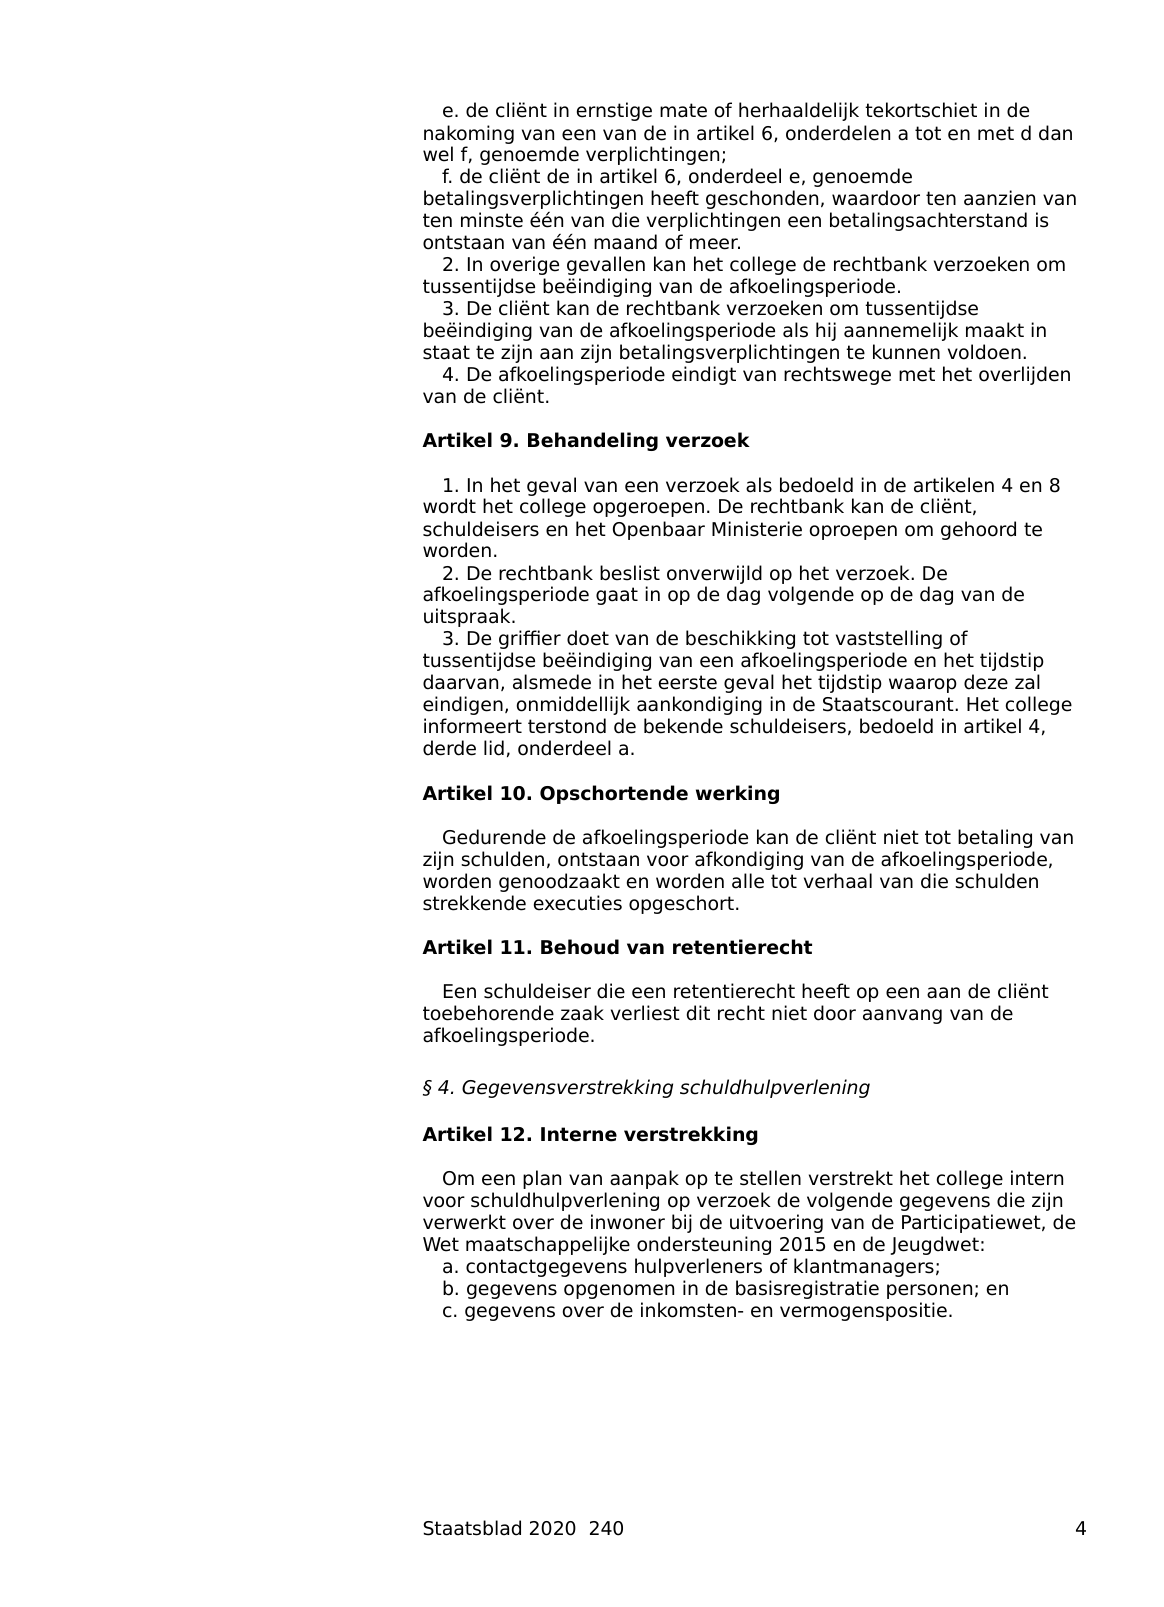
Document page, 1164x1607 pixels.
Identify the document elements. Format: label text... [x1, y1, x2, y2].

text 1. In het geval van een verzoek als bedoeld in de artikelen 4 en 8 wordt het college opgeroepen. De rechtbank kan de cliënt, schuldeisers en het Openbaar Ministerie oproepen om gehoord te worden. [422, 474, 1087, 562]
subtitle Artikel 11. Behoud van retentierecht [422, 937, 1087, 959]
subtitle Artikel 12. Interne verstrekking [422, 1124, 1087, 1146]
subtitle Artikel 10. Opschortende werking [422, 782, 1087, 804]
text 2. De rechtbank beslist onverwijld op het verzoek. De afkoelingsperiode gaat in op de dag volgende op de dag van de uitspraak. [422, 562, 1087, 628]
text 3. De cliënt kan de rechtbank verzoeken om tussentijdse beëindiging van de afkoelingsperiode als hij aannemelijk maakt in staat te zijn aan zijn betalingsverplichtingen te kunnen voldoen. [422, 298, 1087, 364]
subtitle § 4. Gegevensverstrekking schuldhulpverlening [422, 1077, 1087, 1099]
text c. gegevens over de inkomsten- en vermogenspositie. [422, 1300, 1087, 1322]
text f. de cliënt de in artikel 6, onderdeel e, genoemde betalingsverplichtingen heeft geschonden, waardoor ten aanzien van ten minste één van die verplichtingen een betalingsachterstand is ontstaan van één maand of meer. [422, 166, 1087, 254]
text a. contactgegevens hulpverleners of klantmanagers; [422, 1256, 1087, 1278]
text 2. In overige gevallen kan het college de rechtbank verzoeken om tussentijdse beëindiging van de afkoelingsperiode. [422, 254, 1087, 298]
text e. de cliënt in ernstige mate of herhaaldelijk tekortschiet in de nakoming van een van de in artikel 6, onderdelen a tot en met d dan wel f, genoemde verplichtingen; [422, 100, 1087, 166]
text Om een plan van aanpak op te stellen verstrekt het college intern voor schuldhulpverlening op verzoek de volgende gegevens die zijn verwerkt over de inwoner bij de uitvoering van de Participatiewet, de Wet maatschappelijke ondersteuning 2015 en de Jeugdwet: [422, 1168, 1087, 1256]
text Een schuldeiser die een retentierecht heeft op een aan de cliënt toebehorende zaak verliest dit recht niet door aanvang van de afkoelingsperiode. [422, 981, 1087, 1047]
text Gedurende de afkoelingsperiode kan de cliënt niet tot betaling van zijn schulden, ontstaan voor afkondiging van de afkoelingsperiode, worden genoodzaakt en worden alle tot verhaal van die schulden strekkende executies opgeschort. [422, 827, 1087, 914]
text 3. De griffier doet van de beschikking tot vaststelling of tussentijdse beëindiging van een afkoelingsperiode en het tijdstip daarvan, alsmede in het eerste geval het tijdstip waarop deze zal eindigen, onmiddellijk aankondiging in de Staatscourant. Het college informeert terstond de bekende schuldeisers, bedoeld in artikel 4, derde lid, onderdeel a. [422, 628, 1087, 760]
subtitle Artikel 9. Behandeling verzoek [422, 430, 1087, 452]
text 4. De afkoelingsperiode eindigt van rechtswege met het overlijden van de cliënt. [422, 364, 1087, 408]
text b. gegevens opgenomen in de basisregistratie personen; en [422, 1278, 1087, 1300]
